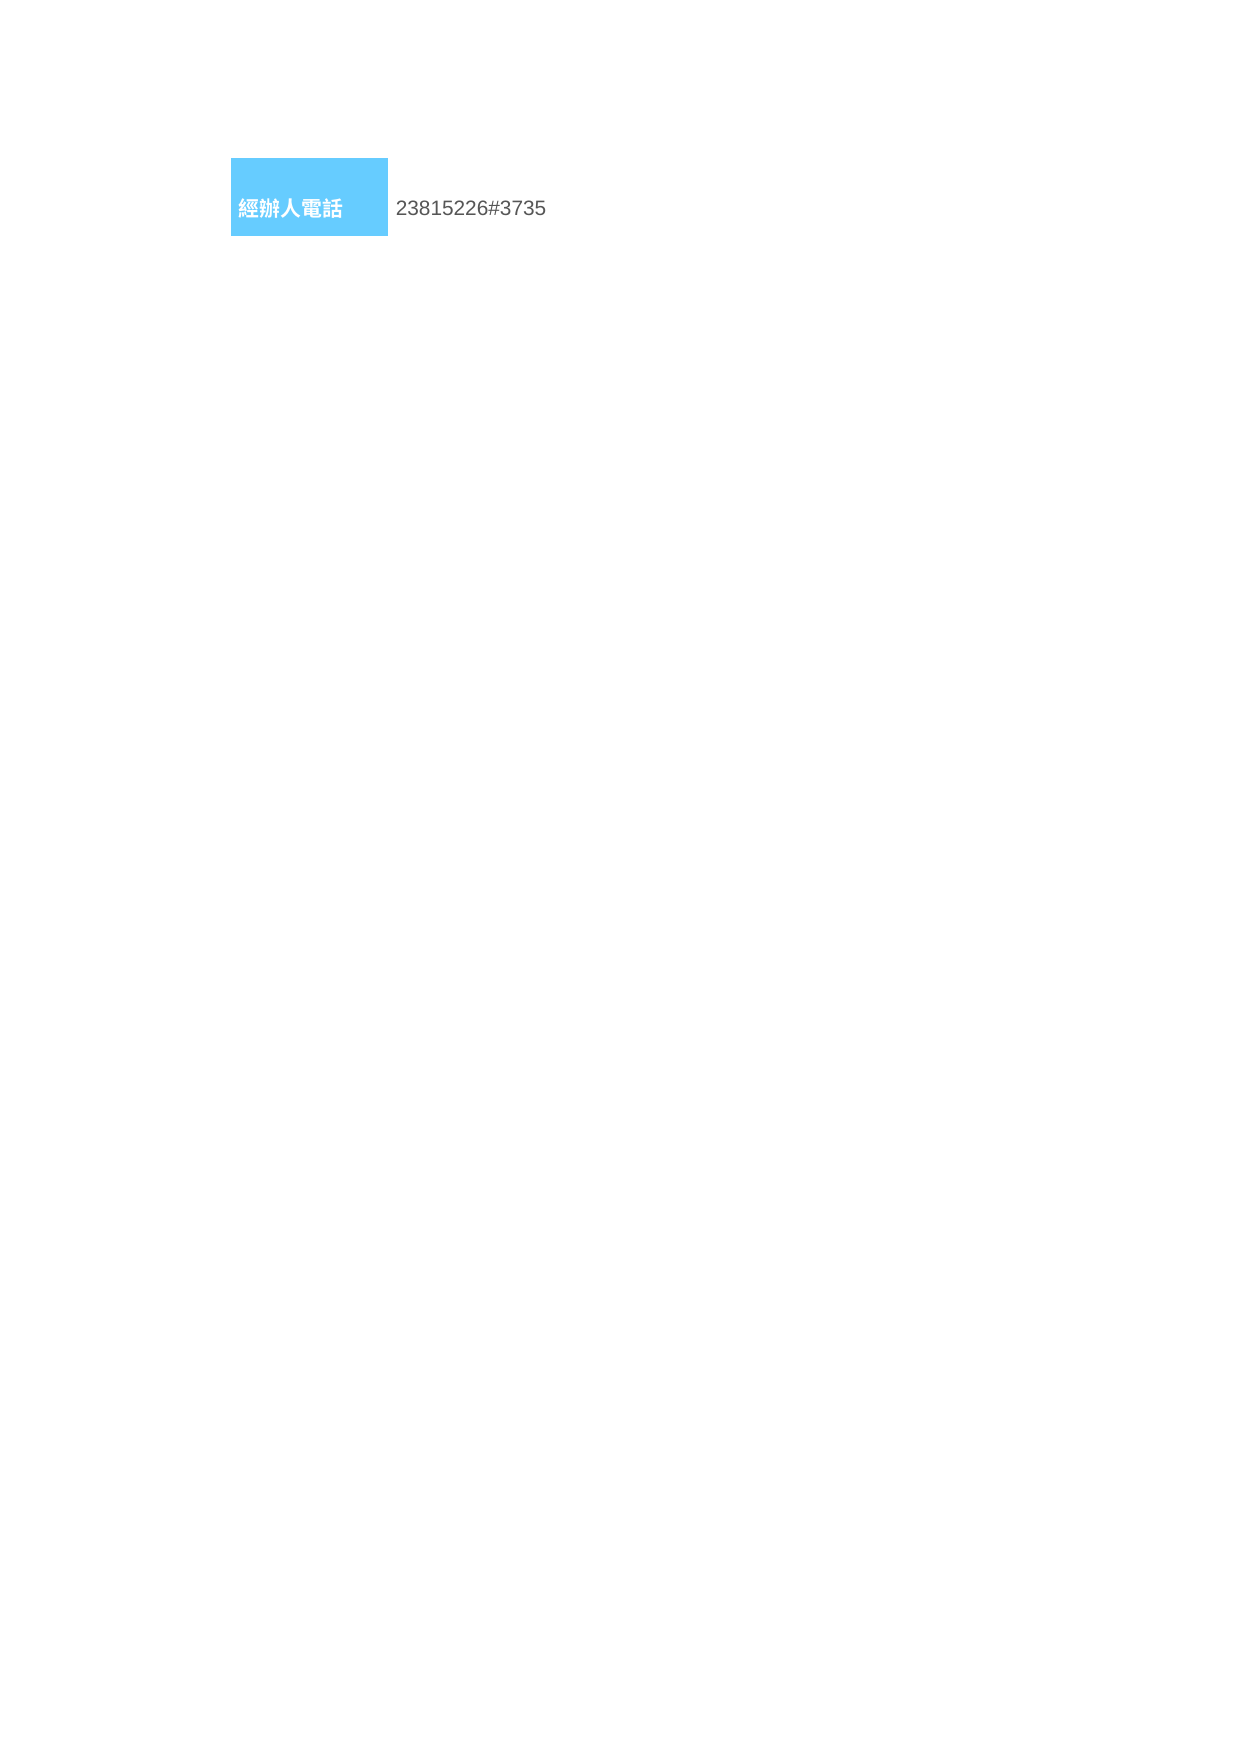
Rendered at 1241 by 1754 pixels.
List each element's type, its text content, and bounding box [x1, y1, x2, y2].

table_cell 23815226#3735 [388, 158, 1009, 236]
table_cell 經辦人電話 [231, 158, 388, 236]
